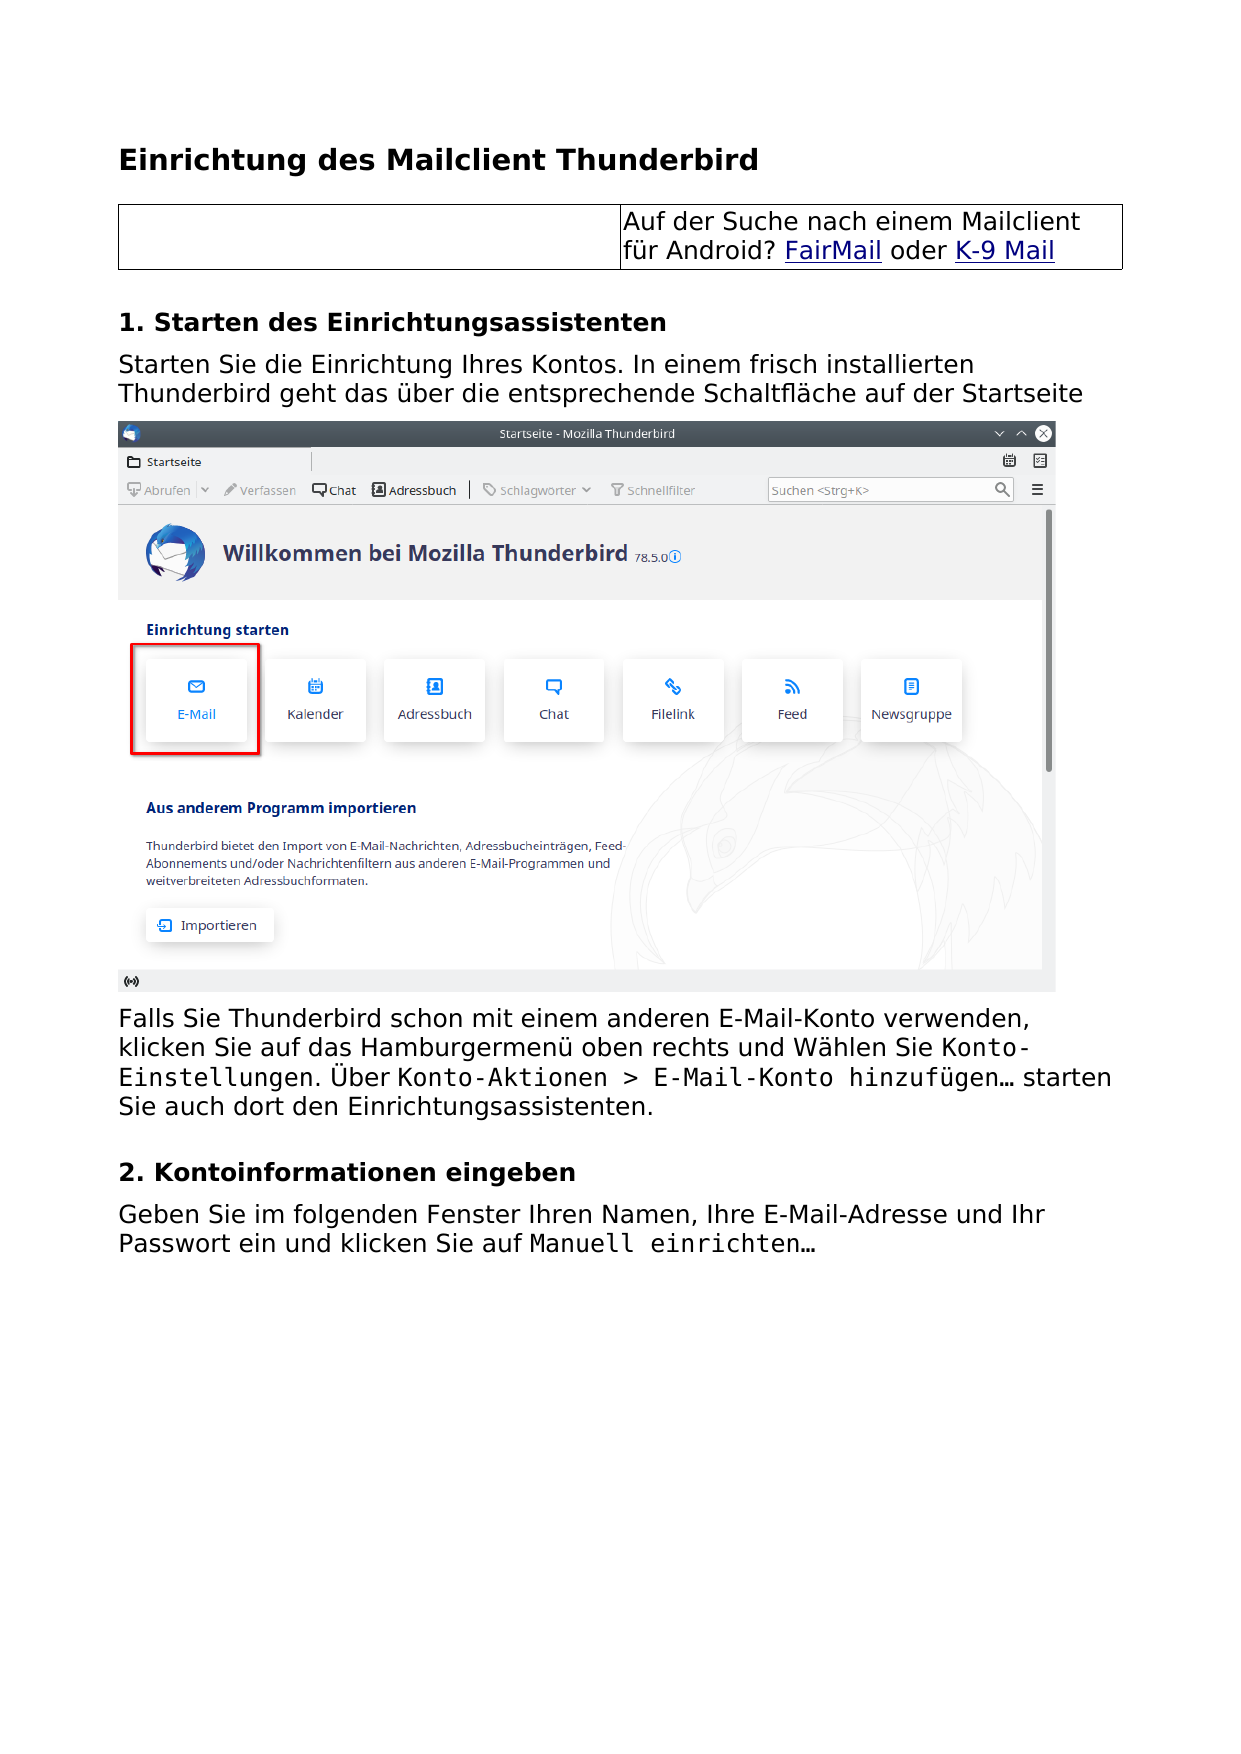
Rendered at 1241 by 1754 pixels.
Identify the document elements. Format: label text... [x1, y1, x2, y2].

subtitle 1. Starten des Einrichtungsassistenten [118, 308, 1122, 338]
subtitle 2. Kontoinformationen eingeben [118, 1159, 1122, 1188]
text Falls Sie Thunderbird schon mit einem anderen E-Mail-Konto verwenden, klicken Sie auf das Hamburgermenü oben rechts und Wählen Sie Konto-Einstellungen. Über Konto-Aktionen > E-Mail-Konto hinzufügen… starten Sie auch dort den Einrichtungsassistenten. [118, 1004, 1122, 1121]
table_header [119, 205, 620, 269]
text Geben Sie im folgenden Fenster Ihren Namen, Ihre E-Mail-Adresse und Ihr Passwort ein und klicken Sie auf Manuell einrichten… [118, 1200, 1122, 1259]
subtitle Einrichtung des Mailclient Thunderbird [118, 143, 1122, 177]
table_header Auf der Suche nach einem Mailclient für Android? FairMail oder K-9 Mail [621, 205, 1122, 269]
picture [118, 421, 1056, 992]
text Starten Sie die Einrichtung Ihres Kontos. In einem frisch installierten Thunderbird geht das über die entsprechende Schaltfläche auf der Startseite [118, 350, 1122, 408]
